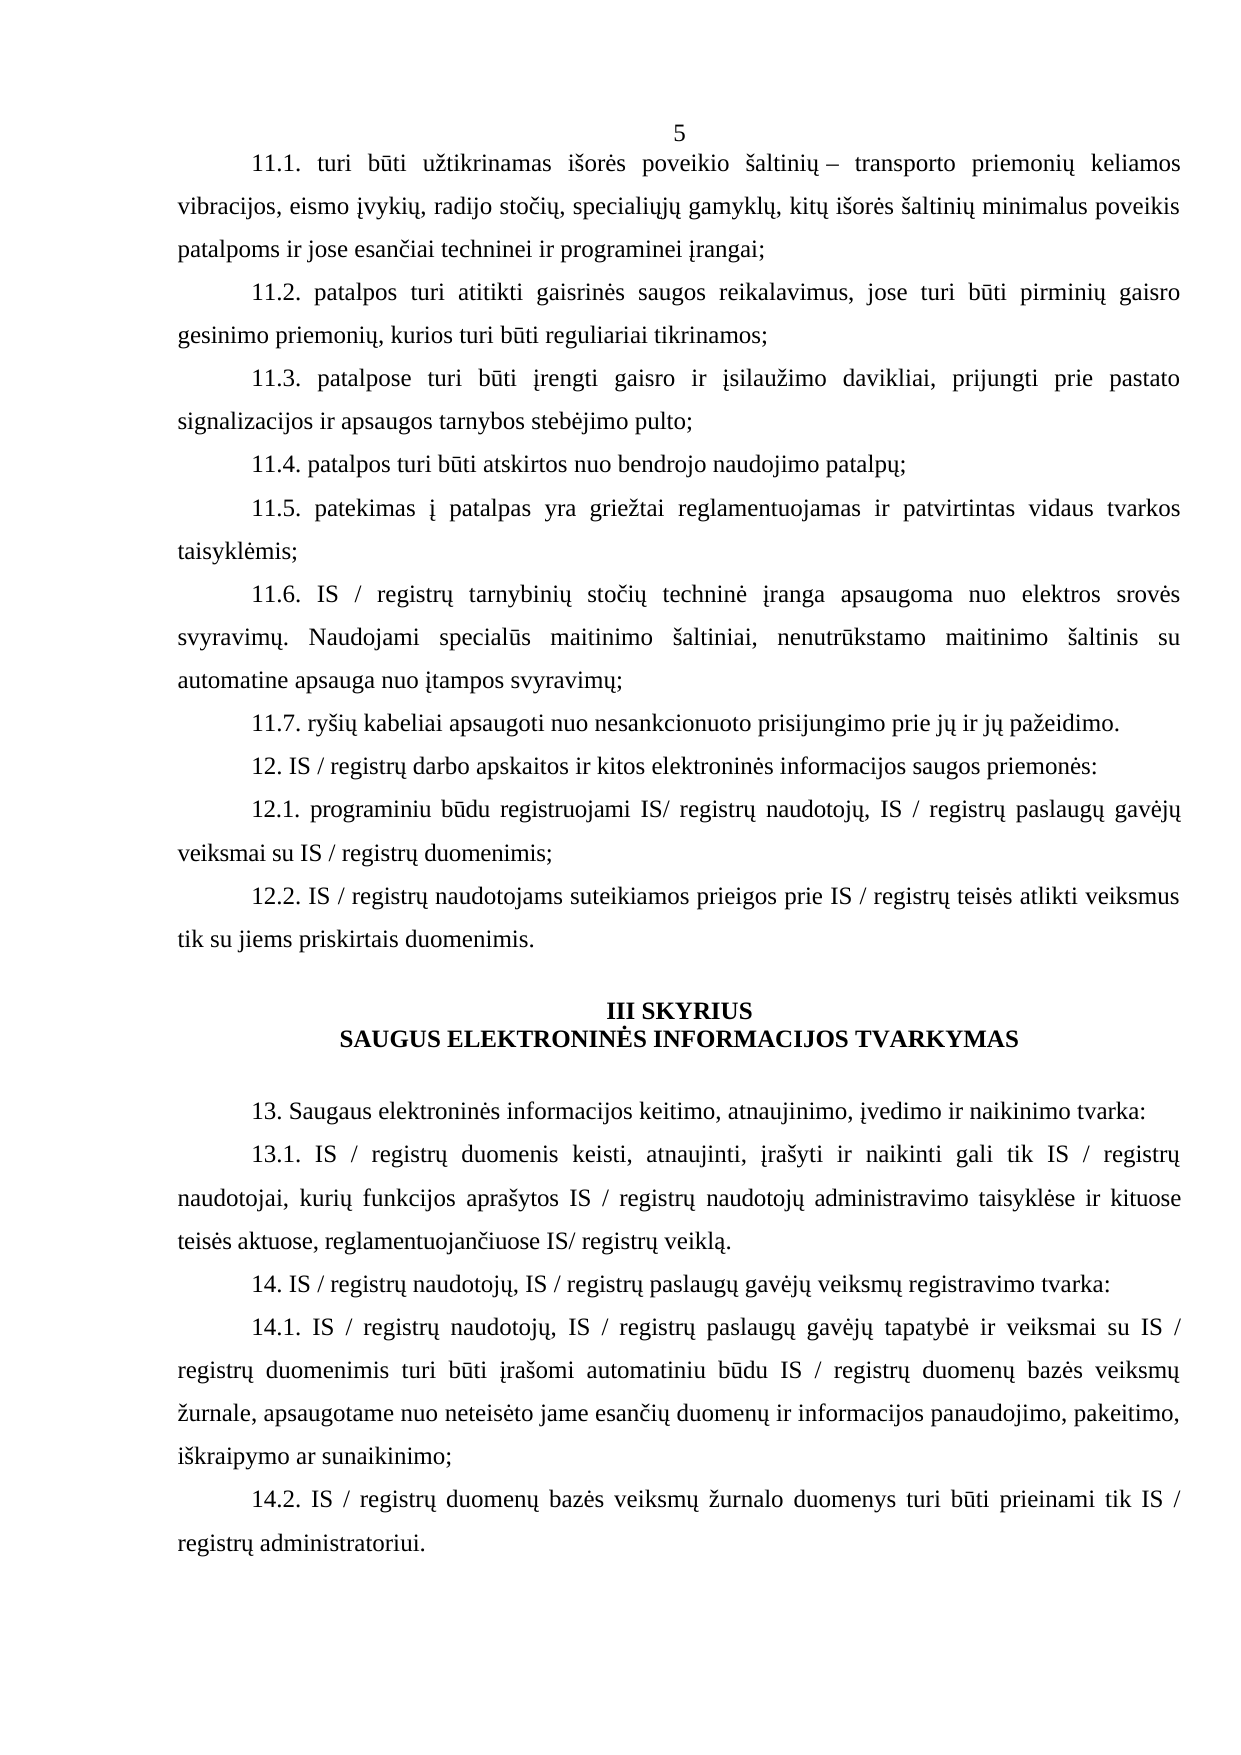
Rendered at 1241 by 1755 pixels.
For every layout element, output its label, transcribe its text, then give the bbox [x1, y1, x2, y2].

text III SKYRIUS [177, 996, 1181, 1024]
text 12.2. IS / registrų naudotojams suteikiamos prieigos prie IS / registrų teisės atlikti veiksmus tik su jiems priskirtais duomenimis. [177, 881, 1181, 953]
text 14.1. IS / registrų naudotojų, IS / registrų paslaugų gavėjų tapatybė ir veiksmai su IS / registrų duomenimis turi būti įrašomi automatiniu būdu IS / registrų duomenų bazės veiksmų žurnale, apsaugotame nuo neteisėto jame esančių duomenų ir informacijos panaudojimo, pakeitimo, iškraipymo ar sunaikinimo; [177, 1312, 1181, 1470]
text 11.2. patalpos turi atitikti gaisrinės saugos reikalavimus, jose turi būti pirminių gaisro gesinimo priemonių, kurios turi būti reguliariai tikrinamos; [177, 277, 1181, 349]
text 14. IS / registrų naudotojų, IS / registrų paslaugų gavėjų veiksmų registravimo tvarka: [177, 1269, 1181, 1298]
text 12.1. programiniu būdu registruojami IS/ registrų naudotojų, IS / registrų paslaugų gavėjų veiksmai su IS / registrų duomenimis; [177, 794, 1181, 866]
text SAUGUS ELEKTRONINĖS INFORMACIJOS TVARKYMAS [177, 1024, 1181, 1053]
text 12. IS / registrų darbo apskaitos ir kitos elektroninės informacijos saugos priemonės: [177, 751, 1181, 780]
text 11.5. patekimas į patalpas yra griežtai reglamentuojamas ir patvirtintas vidaus tvarkos taisyklėmis; [177, 493, 1181, 564]
text 11.6. IS / registrų tarnybinių stočių techninė įranga apsaugoma nuo elektros srovės svyravimų. Naudojami specialūs maitinimo šaltiniai, nenutrūkstamo maitinimo šaltinis su automatine apsauga nuo įtampos svyravimų; [177, 579, 1181, 694]
text 13.1. IS / registrų duomenis keisti, atnaujinti, įrašyti ir naikinti gali tik IS / registrų naudotojai, kurių funkcijos aprašytos IS / registrų naudotojų administravimo taisyklėse ir kituose teisės aktuose, reglamentuojančiuose IS/ registrų veiklą. [177, 1139, 1181, 1254]
text 11.7. ryšių kabeliai apsaugoti nuo nesankcionuoto prisijungimo prie jų ir jų pažeidimo. [177, 708, 1181, 737]
text 14.2. IS / registrų duomenų bazės veiksmų žurnalo duomenys turi būti prieinami tik IS / registrų administratoriui. [177, 1484, 1181, 1556]
text 11.1. turi būti užtikrinamas išorės poveikio šaltinių – transporto priemonių keliamos vibracijos, eismo įvykių, radijo stočių, specialiųjų gamyklų, kitų išorės šaltinių minimalus poveikis patalpoms ir jose esančiai techninei ir programinei įrangai; [177, 148, 1181, 263]
text 13. Saugaus elektroninės informacijos keitimo, atnaujinimo, įvedimo ir naikinimo tvarka: [177, 1096, 1181, 1125]
text 11.3. patalpose turi būti įrengti gaisro ir įsilaužimo davikliai, prijungti prie pastato signalizacijos ir apsaugos tarnybos stebėjimo pulto; [177, 363, 1181, 435]
text 11.4. patalpos turi būti atskirtos nuo bendrojo naudojimo patalpų; [177, 449, 1181, 478]
